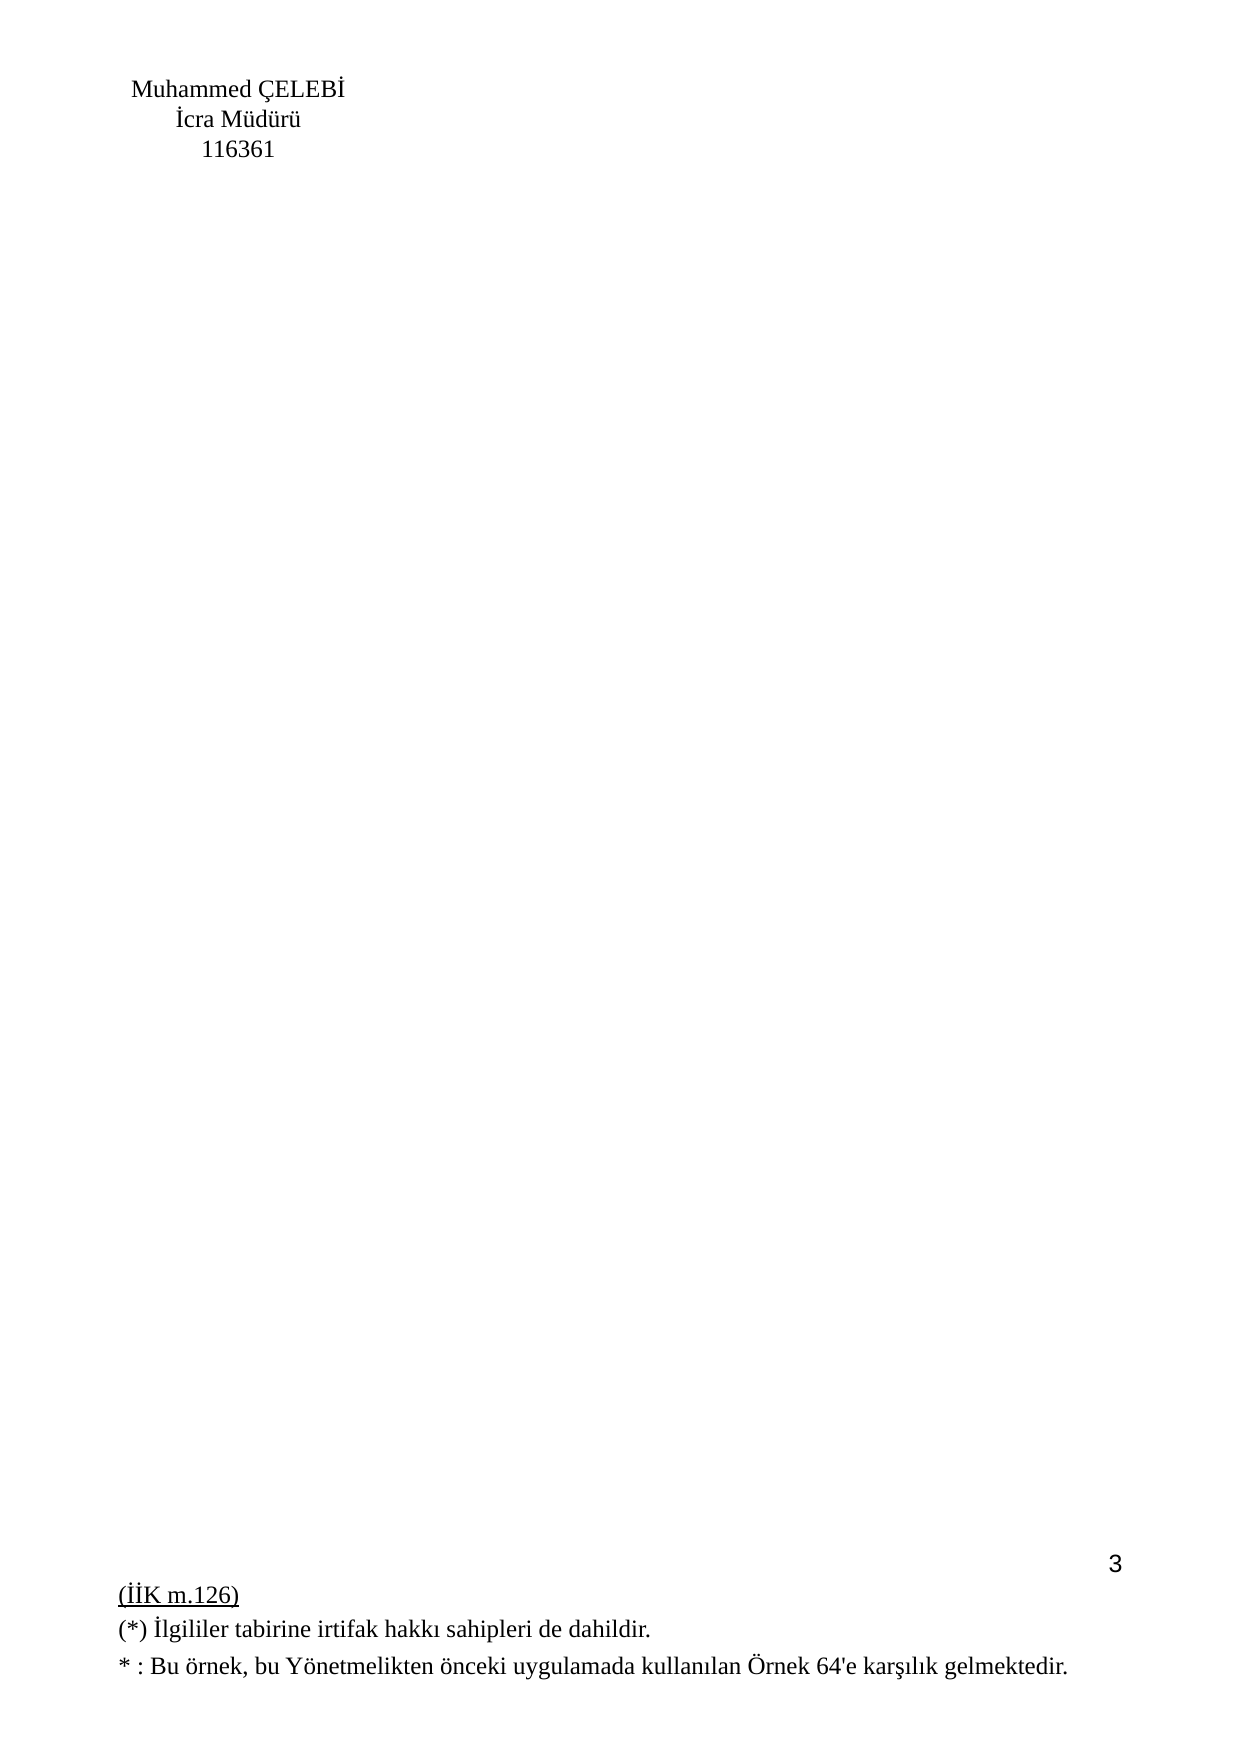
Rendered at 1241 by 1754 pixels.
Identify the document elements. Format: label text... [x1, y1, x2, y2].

table_header Muhammed ÇELEBİ İcra Müdürü 116361 [124, 74, 348, 194]
